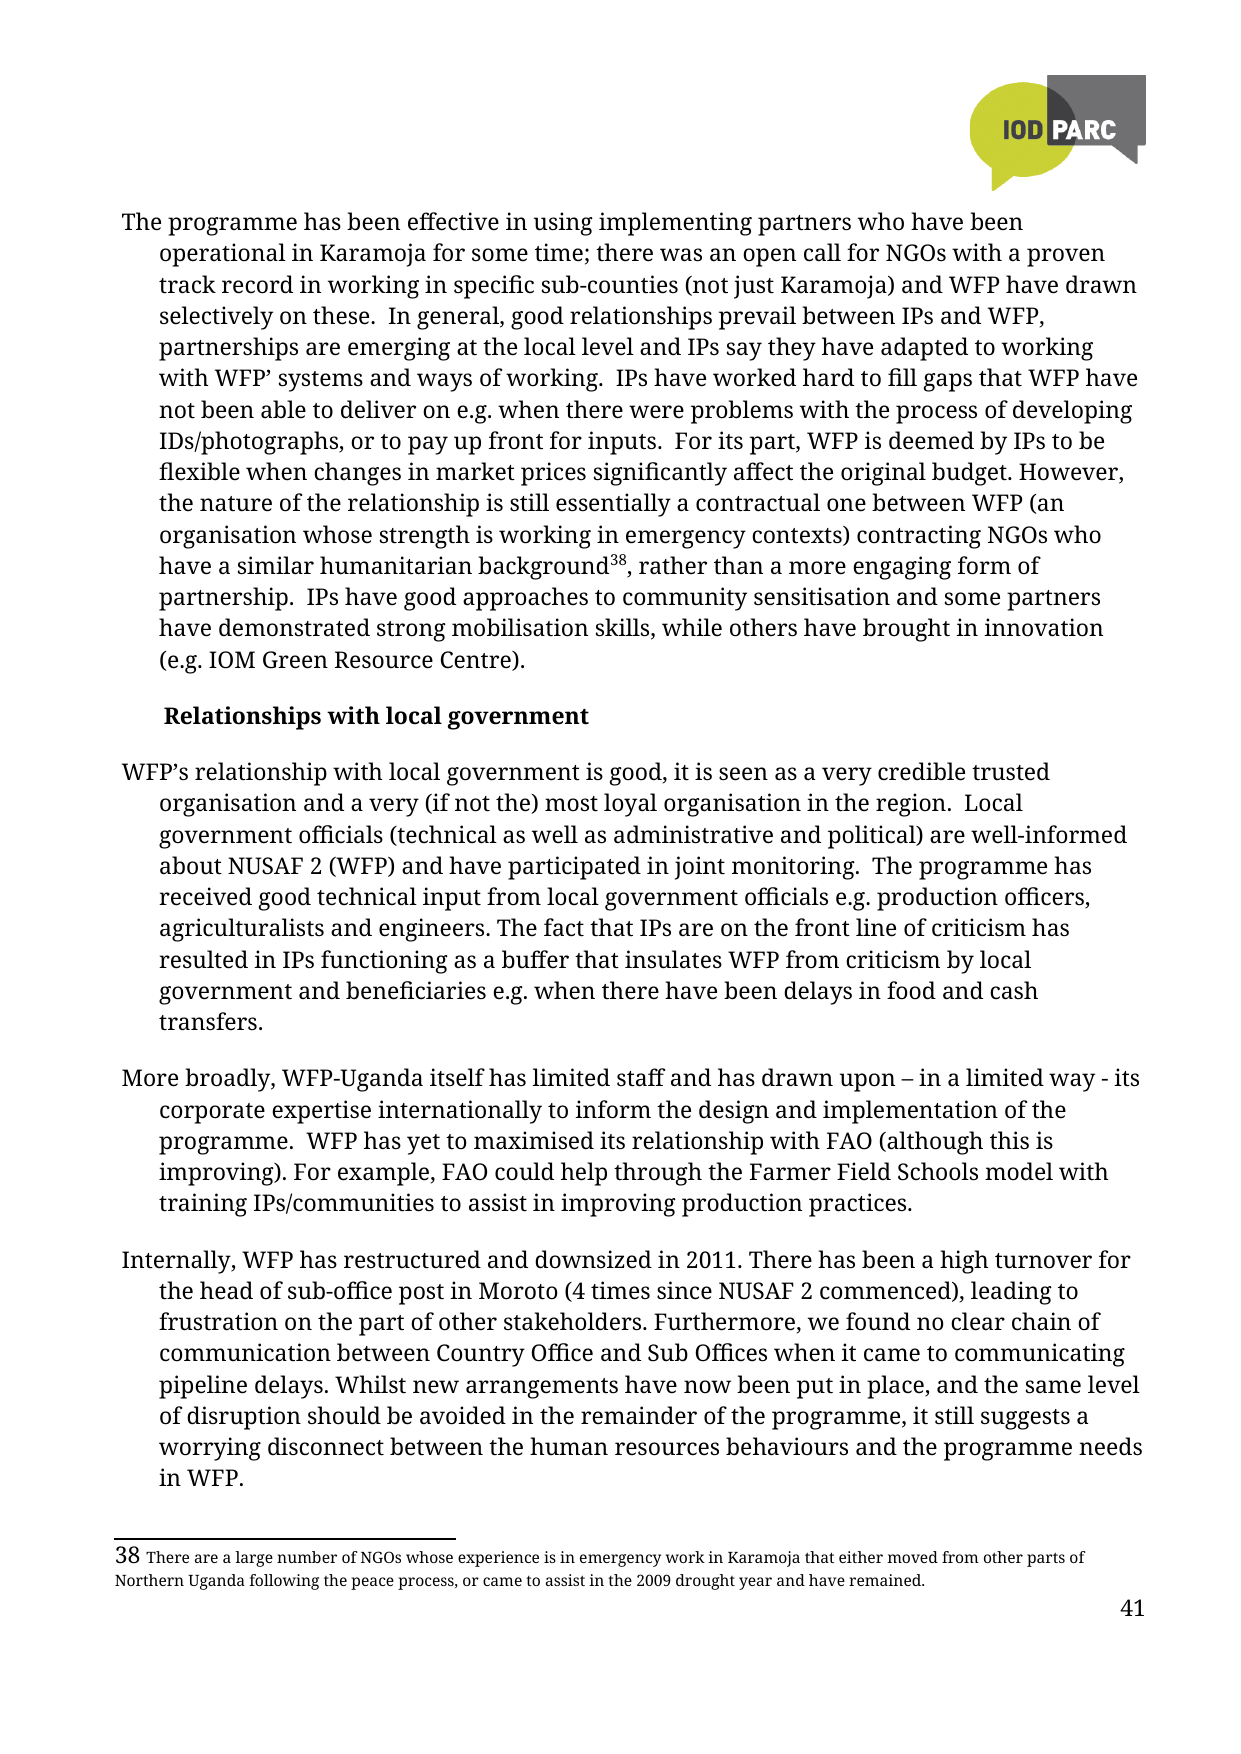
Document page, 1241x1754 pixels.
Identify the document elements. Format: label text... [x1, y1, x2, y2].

list Relationships with local government [159, 700, 1146, 731]
text There are a large number of NGOs whose experience is in emergency work in Karamoja that either moved from other parts of Northern Uganda following the peace process, or came to assist in the 2009 drought year and have remained. [114, 1539, 1146, 1591]
list More broadly, WFP-Uganda itself has limited staff and has drawn upon – in a limited way - its corporate expertise internationally to inform the design and implementation of the programme. WFP has yet to maximised its relationship with FAO (although this is improving). For example, FAO could help through the Farmer Field Schools model with training IPs/communities to assist in improving production practices. [121, 1062, 1146, 1219]
list Internally, WFP has restructured and downsized in 2011. There has been a high turnover for the head of sub-office post in Moroto (4 times since NUSAF 2 commenced), leading to frustration on the part of other stakeholders. Furthermore, we found no clear chain of communication between Country Office and Sub Offices when it came to communicating pipeline delays. Whilst new arrangements have now been put in place, and the same level of disruption should be avoided in the remainder of the programme, it still suggests a worrying disconnect between the human resources behaviours and the programme needs in WFP. [121, 1244, 1146, 1494]
list WFP’s relationship with local government is good, it is seen as a very credible trusted organisation and a very (if not the) most loyal organisation in the region. Local government officials (technical as well as administrative and political) are well-informed about NUSAF 2 (WFP) and have participated in joint monitoring. The programme has received good technical input from local government officials e.g. production officers, agriculturalists and engineers. The fact that IPs are on the front line of criticism has resulted in IPs functioning as a buffer that insulates WFP from criticism by local government and beneficiaries e.g. when there have been delays in food and cash transfers. [121, 756, 1146, 1037]
list The programme has been effective in using implementing partners who have been operational in Karamoja for some time; there was an open call for NGOs with a proven track record in working in specific sub-counties (not just Karamoja) and WFP have drawn selectively on these. In general, good relationships prevail between IPs and WFP, partnerships are emerging at the local level and IPs say they have adapted to working with WFP’ systems and ways of working. IPs have worked hard to fill gaps that WFP have not been able to deliver on e.g. when there were problems with the process of developing IDs/photographs, or to pay up front for inputs. For its part, WFP is deemed by IPs to be flexible when changes in market prices significantly affect the original budget. However, the nature of the relationship is still essentially a contractual one between WFP (an organisation whose strength is working in emergency contexts) contracting NGOs who have a similar humanitarian background, rather than a more engaging form of partnership. IPs have good approaches to community sensitisation and some partners have demonstrated strong mobilisation skills, while others have brought in innovation (e.g. IOM Green Resource Centre). [121, 206, 1146, 675]
